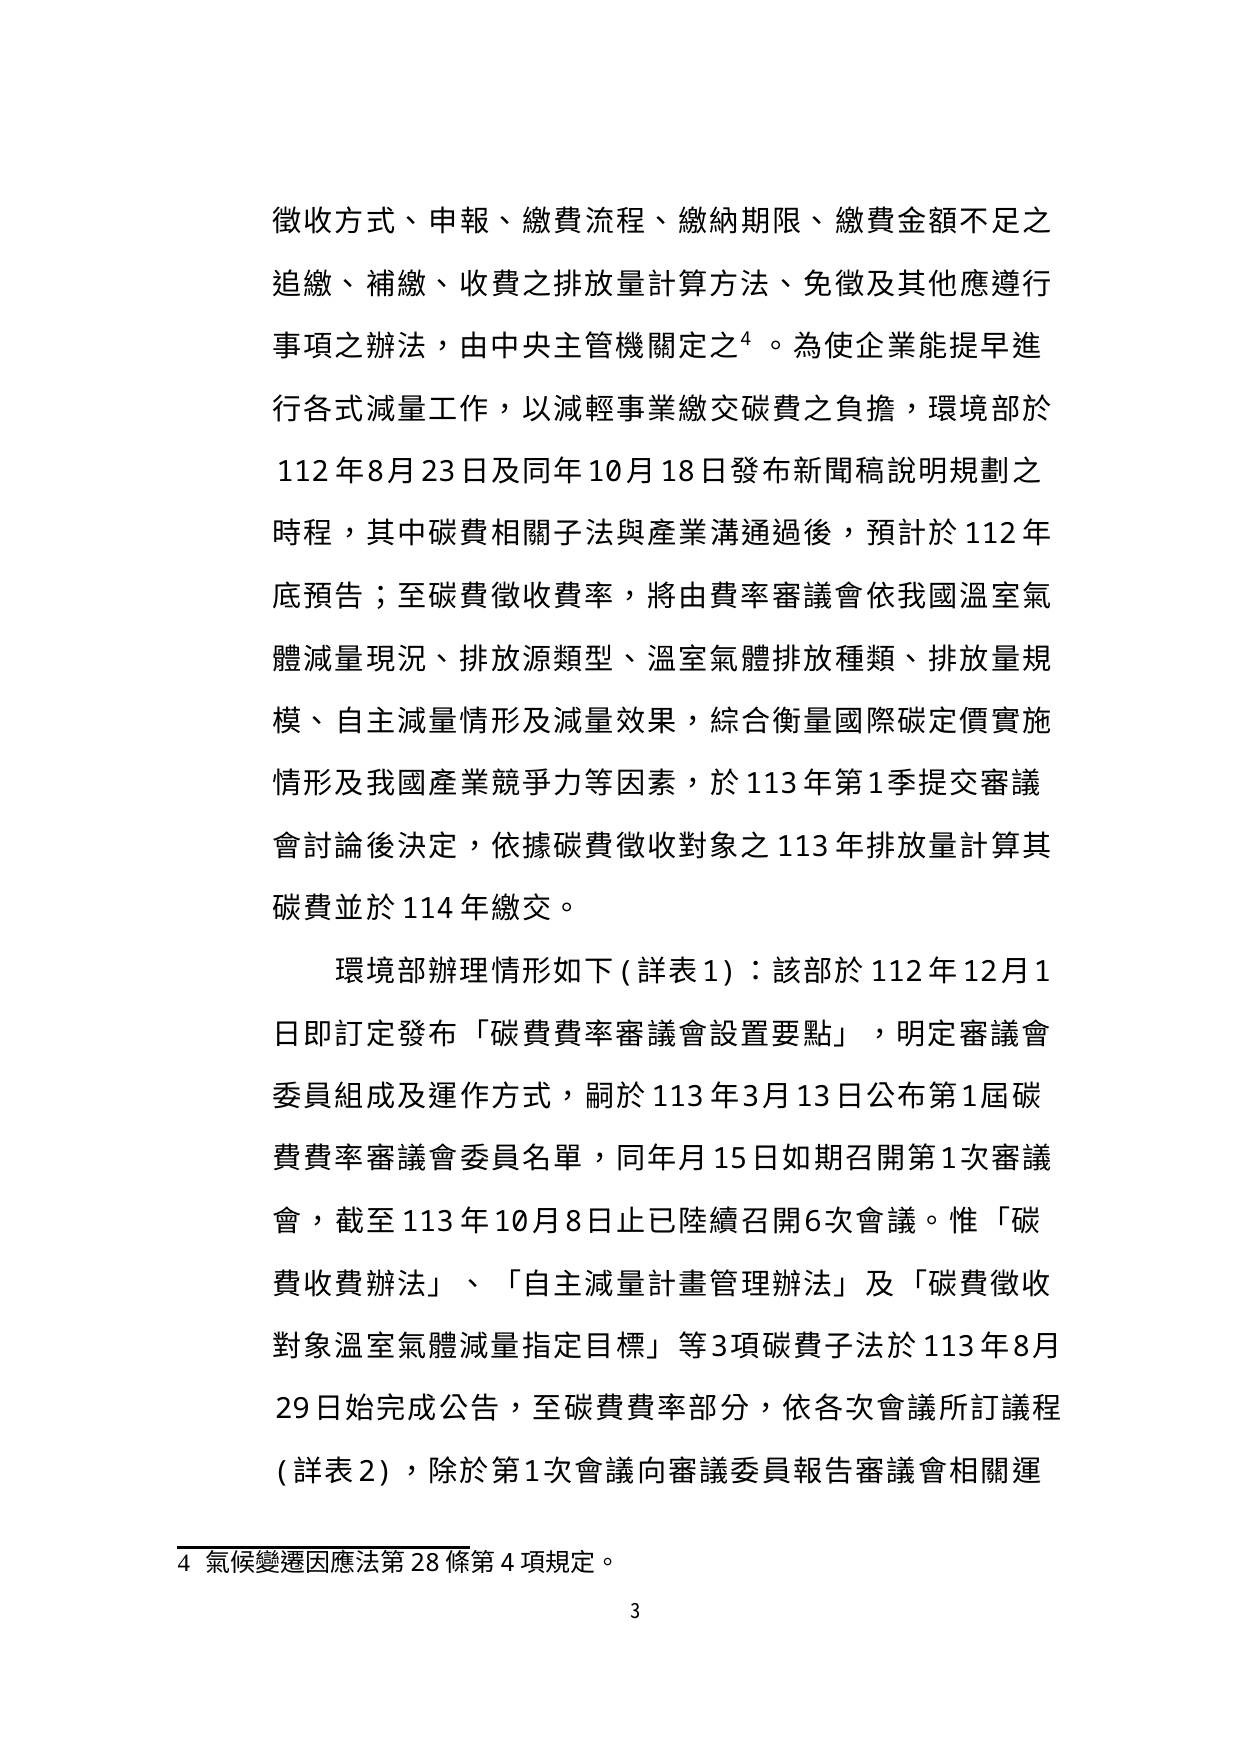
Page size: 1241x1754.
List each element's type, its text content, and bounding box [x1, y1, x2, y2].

text 徵收方式、申報、繳費流程、繳納期限、繳費金額不足之追繳、補繳、收費之排放量計算方法、免徵及其他應遵行事項之辦法，由中央主管機關定之。為使企業能提早進行各式減量工作，以減輕事業繳交碳費之負擔，環境部於112年8月23日及同年10月18日發布新聞稿說明規劃之時程，其中碳費相關子法與產業溝通過後，預計於112年底預告；至碳費徵收費率，將由費率審議會依我國溫室氣體減量現況、排放源類型、溫室氣體排放種類、排放量規模、自主減量情形及減量效果，綜合衡量國際碳定價實施情形及我國產業競爭力等因素，於113年第1季提交審議會討論後決定，依據碳費徵收對象之113年排放量計算其碳費並於114年繳交。 [266, 177, 1063, 927]
text 氣候變遷因應法第28條第4項規定。 [177, 1548, 1063, 1577]
text 環境部辦理情形如下(詳表1)：該部於112年12月1日即訂定發布「碳費費率審議會設置要點」，明定審議會委員組成及運作方式，嗣於113年3月13日公布第1屆碳費費率審議會委員名單，同年月15日如期召開第1次審議會，截至113年10月8日止已陸續召開6次會議。惟「碳費收費辦法」、「自主減量計畫管理辦法」及「碳費徵收對象溫室氣體減量指定目標」等3項碳費子法於113年8月29日始完成公告，至碳費費率部分，依各次會議所訂議程(詳表2)，除於第1次會議向審議委員報告審議會相關運 [266, 927, 1063, 1490]
